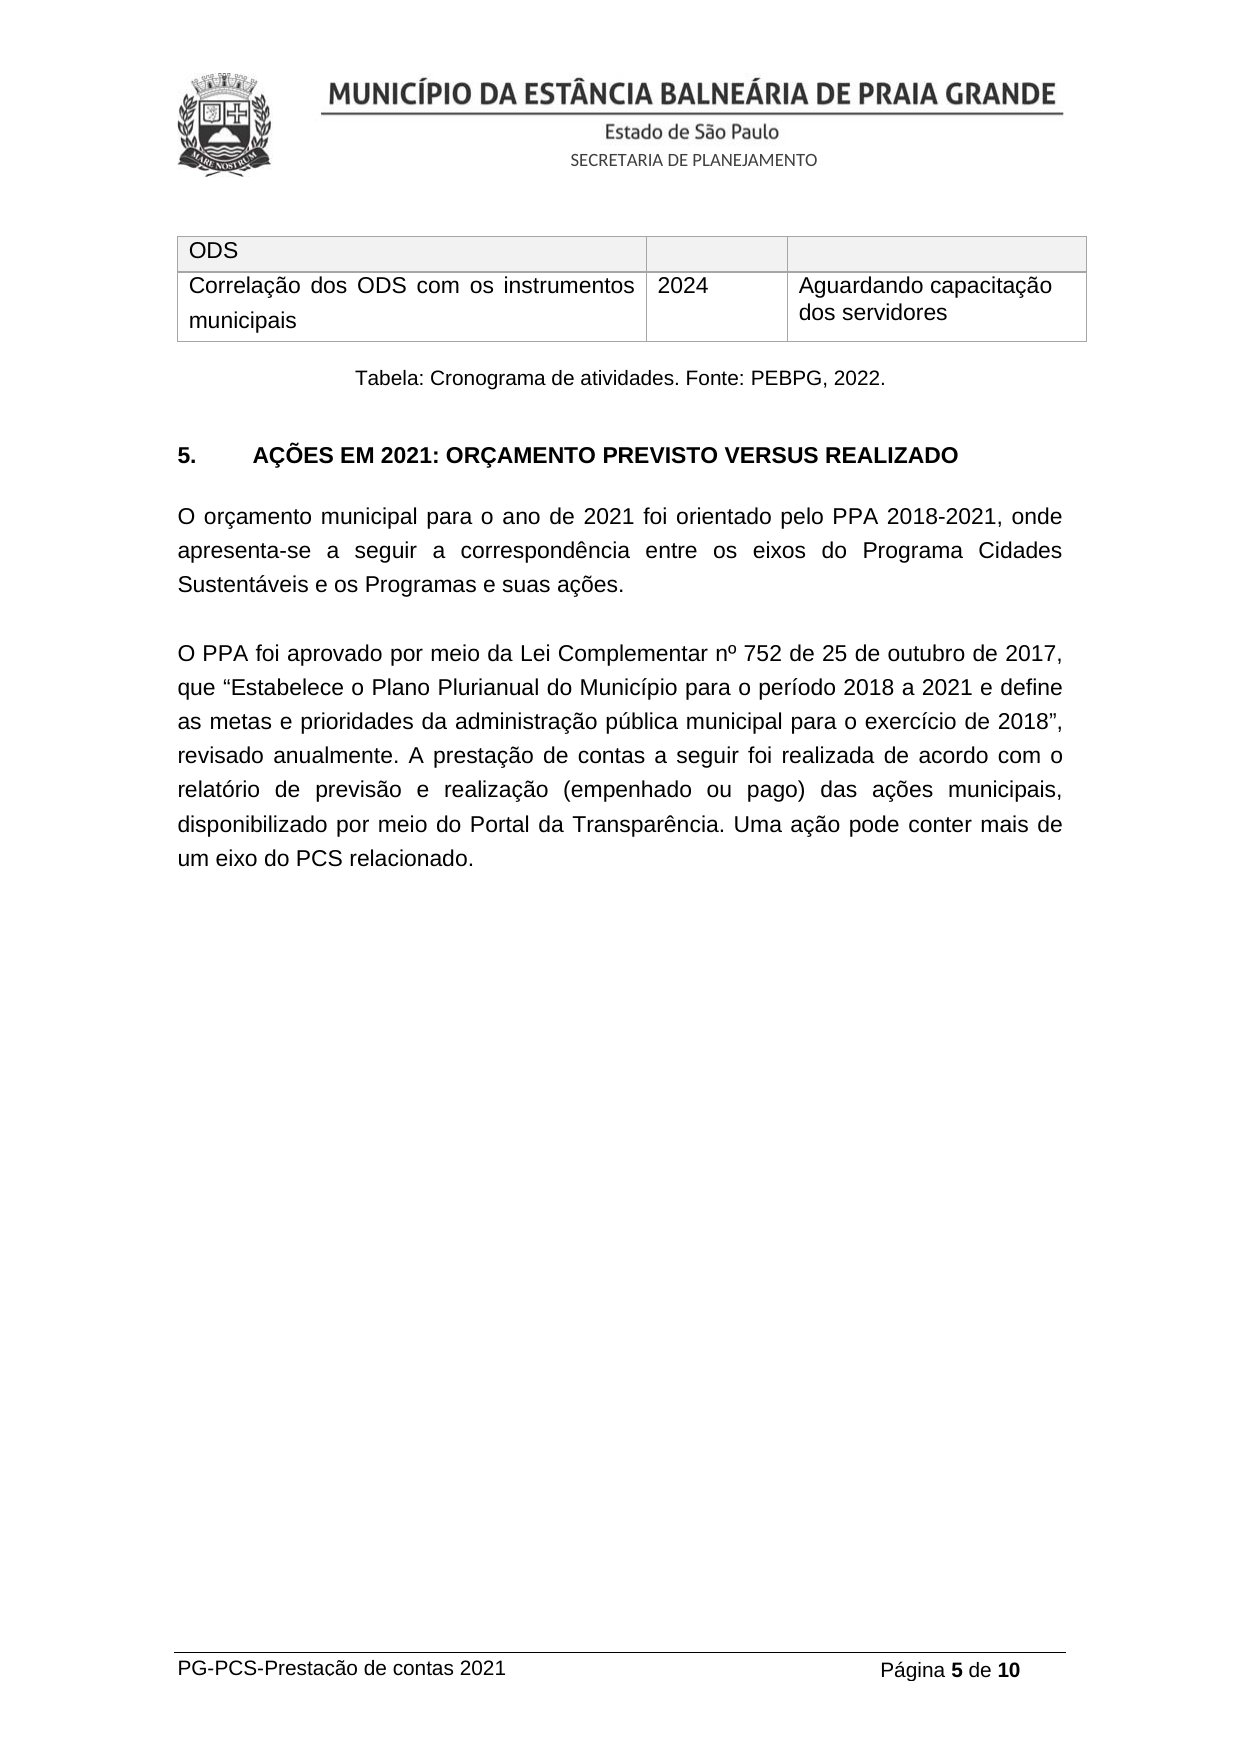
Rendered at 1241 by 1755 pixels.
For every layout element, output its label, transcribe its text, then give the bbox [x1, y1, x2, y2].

table_cell Aguardando capacitação dos servidores [788, 273, 1086, 341]
table_cell Correlação dos ODS com os instrumentos municipais [178, 273, 646, 341]
table_cell [788, 237, 1086, 271]
list AÇÕES EM 2021: ORÇAMENTO PREVISTO VERSUS REALIZADO [177, 442, 1063, 469]
table_cell ODS [178, 237, 646, 271]
list O orçamento municipal para o ano de 2021 foi orientado pelo PPA 2018-2021, onde apresenta-se a seguir a correspondência entre os eixos do Programa Cidades Sustentáveis e os Programas e suas ações. [177, 503, 1063, 598]
text Tabela: Cronograma de atividades. Fonte: PEBPG, 2022. [177, 366, 1063, 390]
list O PPA foi aprovado por meio da Lei Complementar nº 752 de 25 de outubro de 2017, que “Estabelece o Plano Plurianual do Município para o período 2018 a 2021 e define as metas e prioridades da administração pública municipal para o exercício de 2018”, revisado anualmente. A prestação de contas a seguir foi realizada de acordo com o relatório de previsão e realização (empenhado ou pago) das ações municipais, disponibilizado por meio do Portal da Transparência. Uma ação pode conter mais de um eixo do PCS relacionado. [177, 640, 1063, 871]
table_cell [647, 237, 787, 271]
table_cell 2024 [647, 273, 787, 341]
